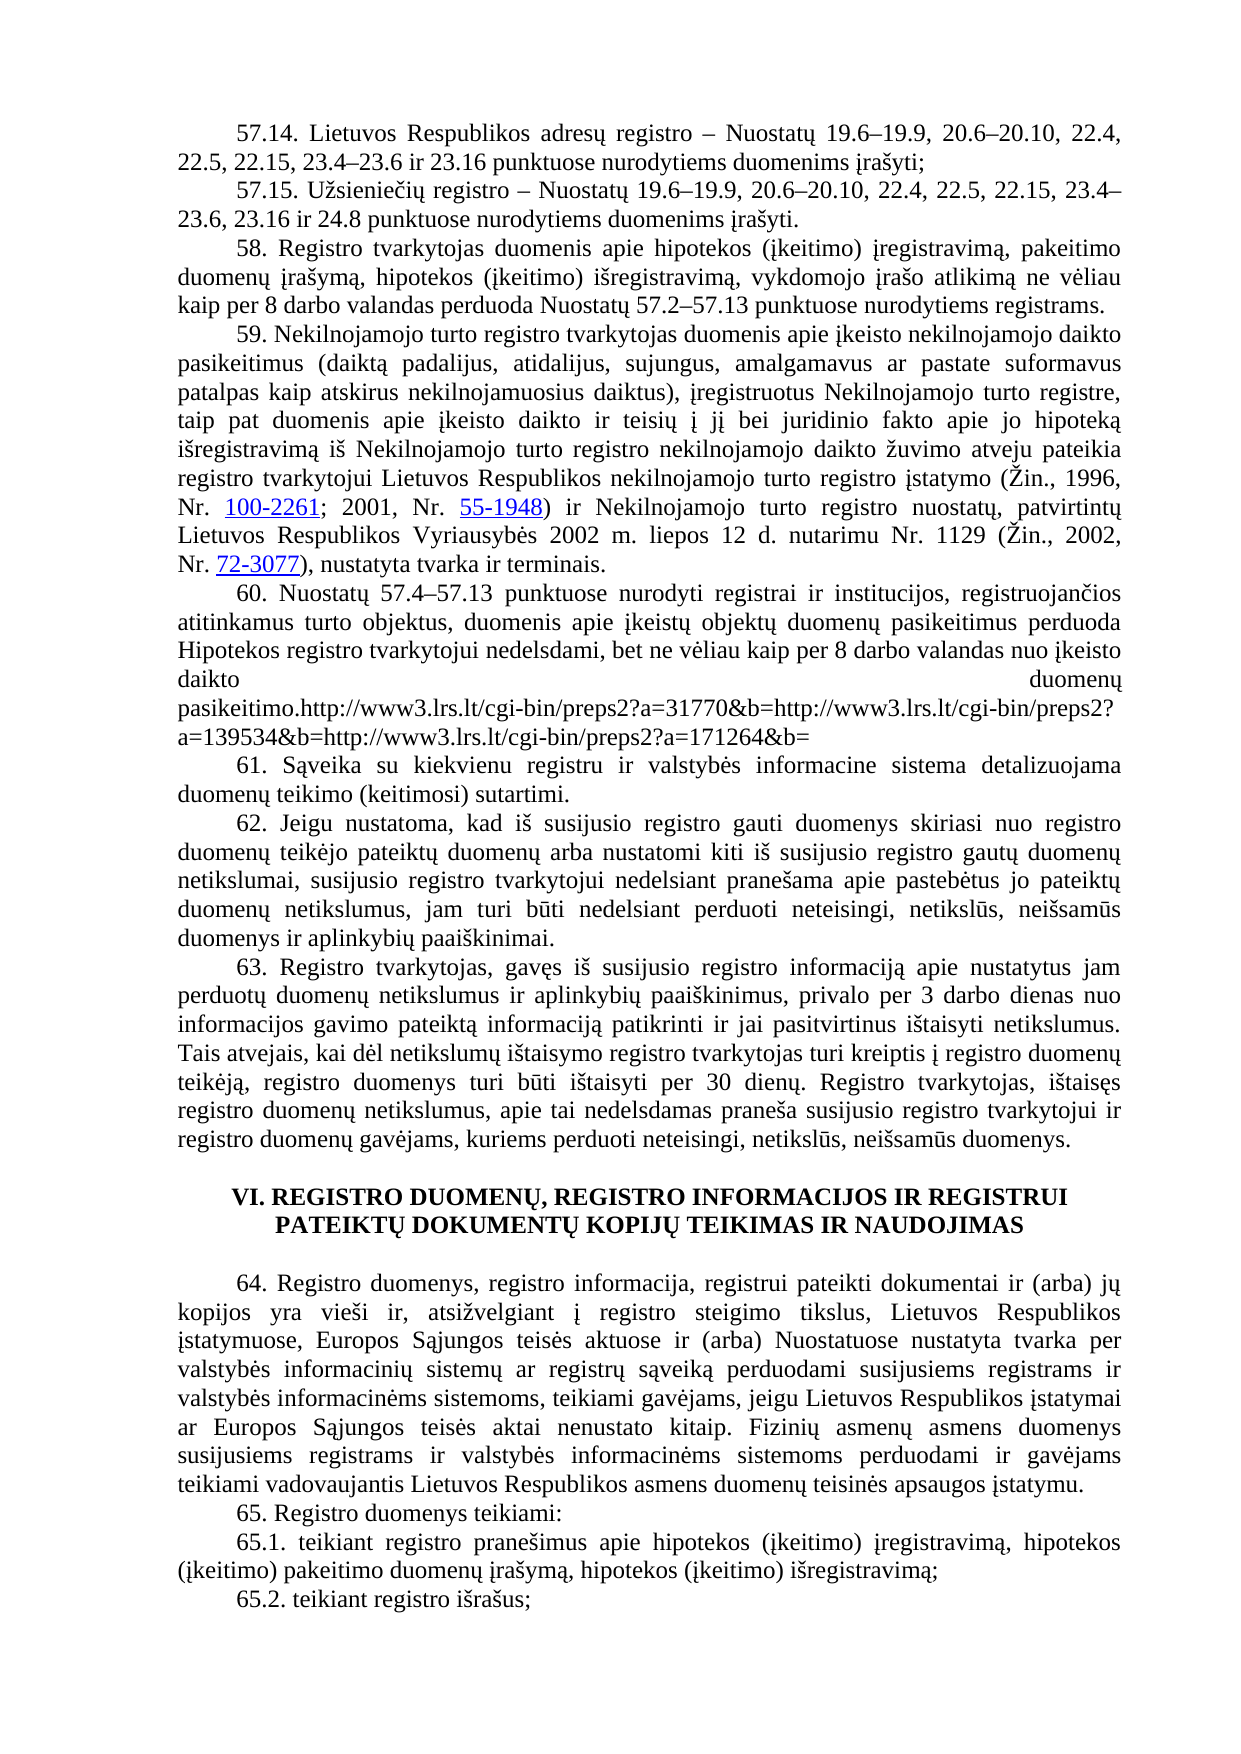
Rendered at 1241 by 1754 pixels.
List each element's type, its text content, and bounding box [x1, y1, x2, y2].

text 65.1. teikiant registro pranešimus apie hipotekos (įkeitimo) įregistravimą, hipotekos (įkeitimo) pakeitimo duomenų įrašymą, hipotekos (įkeitimo) išregistravimą; [177, 1527, 1122, 1584]
text 63. Registro tvarkytojas, gavęs iš susijusio registro informaciją apie nustatytus jam perduotų duomenų netikslumus ir aplinkybių paaiškinimus, privalo per 3 darbo dienas nuo informacijos gavimo pateiktą informaciją patikrinti ir jai pasitvirtinus ištaisyti netikslumus. Tais atvejais, kai dėl netikslumų ištaisymo registro tvarkytojas turi kreiptis į registro duomenų teikėją, registro duomenys turi būti ištaisyti per 30 dienų. Registro tvarkytojas, ištaisęs registro duomenų netikslumus, apie tai nedelsdamas praneša susijusio registro tvarkytojui ir registro duomenų gavėjams, kuriems perduoti neteisingi, netikslūs, neišsamūs duomenys. [177, 952, 1122, 1153]
text 65.2. teikiant registro išrašus; [177, 1584, 1122, 1613]
text 62. Jeigu nustatoma, kad iš susijusio registro gauti duomenys skiriasi nuo registro duomenų teikėjo pateiktų duomenų arba nustatomi kiti iš susijusio registro gautų duomenų netikslumai, susijusio registro tvarkytojui nedelsiant pranešama apie pastebėtus jo pateiktų duomenų netikslumus, jam turi būti nedelsiant perduoti neteisingi, netikslūs, neišsamūs duomenys ir aplinkybių paaiškinimai. [177, 808, 1122, 952]
text 65. Registro duomenys teikiami: [177, 1498, 1122, 1527]
text 61. Sąveika su kiekvienu registru ir valstybės informacine sistema detalizuojama duomenų teikimo (keitimosi) sutartimi. [177, 751, 1122, 808]
text 57.14. Lietuvos Respublikos adresų registro – Nuostatų 19.6–19.9, 20.6–20.10, 22.4, 22.5, 22.15, 23.4–23.6 ir 23.16 punktuose nurodytiems duomenims įrašyti; [177, 118, 1122, 176]
text 58. Registro tvarkytojas duomenis apie hipotekos (įkeitimo) įregistravimą, pakeitimo duomenų įrašymą, hipotekos (įkeitimo) išregistravimą, vykdomojo įrašo atlikimą ne vėliau kaip per 8 darbo valandas perduoda Nuostatų 57.2–57.13 punktuose nurodytiems registrams. [177, 233, 1122, 319]
text 59. Nekilnojamojo turto registro tvarkytojas duomenis apie įkeisto nekilnojamojo daikto pasikeitimus (daiktą padalijus, atidalijus, sujungus, amalgamavus ar pastate suformavus patalpas kaip atskirus nekilnojamuosius daiktus), įregistruotus Nekilnojamojo turto registre, taip pat duomenis apie įkeisto daikto ir teisių į jį bei juridinio fakto apie jo hipoteką išregistravimą iš Nekilnojamojo turto registro nekilnojamojo daikto žuvimo atveju pateikia registro tvarkytojui Lietuvos Respublikos nekilnojamojo turto registro įstatymo (Žin., 1996, Nr. 100-2261; 2001, Nr. 55-1948) ir Nekilnojamojo turto registro nuostatų, patvirtintų Lietuvos Respublikos Vyriausybės 2002 m. liepos 12 d. nutarimu Nr. 1129 (Žin., 2002, Nr. 72-3077), nustatyta tvarka ir terminais. [177, 319, 1122, 578]
text 60. Nuostatų 57.4–57.13 punktuose nurodyti registrai ir institucijos, registruojančios atitinkamus turto objektus, duomenis apie įkeistų objektų duomenų pasikeitimus perduoda Hipotekos registro tvarkytojui nedelsdami, bet ne vėliau kaip per 8 darbo valandas nuo įkeisto daikto duomenų pasikeitimo.http://www3.lrs.lt/cgi-bin/preps2?a=31770&b=http://www3.lrs.lt/cgi-bin/preps2?a=139534&b=http://www3.lrs.lt/cgi-bin/preps2?a=171264&b= [177, 578, 1122, 751]
text 64. Registro duomenys, registro informacija, registrui pateikti dokumentai ir (arba) jų kopijos yra vieši ir, atsižvelgiant į registro steigimo tikslus, Lietuvos Respublikos įstatymuose, Europos Sąjungos teisės aktuose ir (arba) Nuostatuose nustatyta tvarka per valstybės informacinių sistemų ar registrų sąveiką perduodami susijusiems registrams ir valstybės informacinėms sistemoms, teikiami gavėjams, jeigu Lietuvos Respublikos įstatymai ar Europos Sąjungos teisės aktai nenustato kitaip. Fizinių asmenų asmens duomenys susijusiems registrams ir valstybės informacinėms sistemoms perduodami ir gavėjams teikiami vadovaujantis Lietuvos Respublikos asmens duomenų teisinės apsaugos įstatymu. [177, 1268, 1122, 1498]
text VI. REGISTRO DUOMENŲ, REGISTRO INFORMACIJOS IR REGISTRUI PATEIKTŲ DOKUMENTŲ KOPIJŲ TEIKIMAS IR NAUDOJIMAS [177, 1182, 1122, 1239]
text 57.15. Užsieniečių registro – Nuostatų 19.6–19.9, 20.6–20.10, 22.4, 22.5, 22.15, 23.4–23.6, 23.16 ir 24.8 punktuose nurodytiems duomenims įrašyti. [177, 176, 1122, 233]
